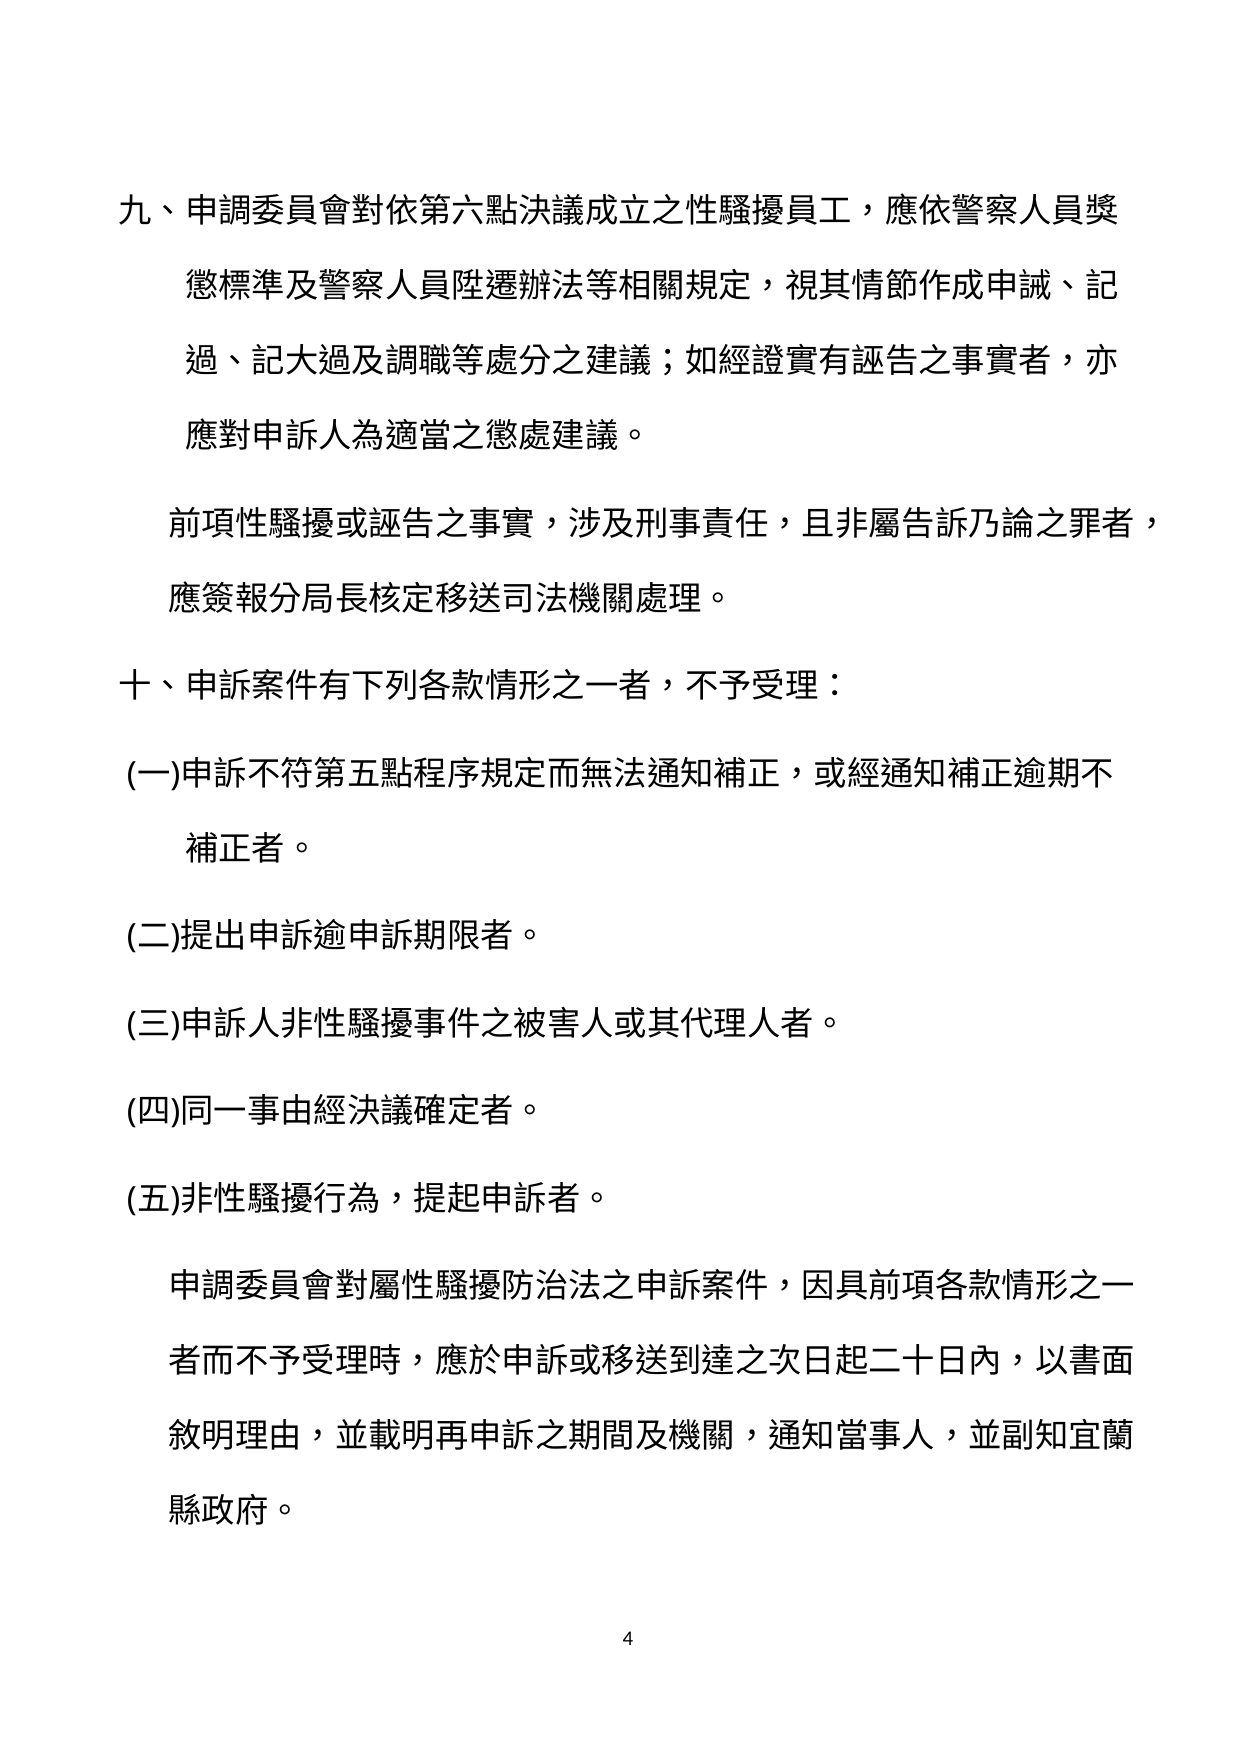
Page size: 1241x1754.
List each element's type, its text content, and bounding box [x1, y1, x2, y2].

text (一)申訴不符第五點程序規定而無法通知補正，或經通知補正逾期不補正者。 [118, 727, 1137, 877]
text 九、申調委員會對依第六點決議成立之性騷擾員工，應依警察人員獎懲標準及警察人員陞遷辦法等相關規定，視其情節作成申誡、記過、記大過及調職等處分之建議；如經證實有誣告之事實者，亦應對申訴人為適當之懲處建議。 [118, 164, 1137, 464]
text (五)非性騷擾行為，提起申訴者。 [118, 1152, 1137, 1227]
text 前項性騷擾或誣告之事實，涉及刑事責任，且非屬告訴乃論之罪者，應簽報分局長核定移送司法機關處理。 [168, 477, 1137, 627]
text (四)同一事由經決議確定者。 [118, 1064, 1137, 1139]
text 十、申訴案件有下列各款情形之一者，不予受理： [118, 639, 1137, 714]
text 申調委員會對屬性騷擾防治法之申訴案件，因具前項各款情形之一者而不予受理時，應於申訴或移送到達之次日起二十日內，以書面敘明理由，並載明再申訴之期間及機關，通知當事人，並副知宜蘭縣政府。 [168, 1239, 1137, 1539]
text (二)提出申訴逾申訴期限者。 [118, 889, 1137, 964]
text (三)申訴人非性騷擾事件之被害人或其代理人者。 [118, 977, 1137, 1052]
